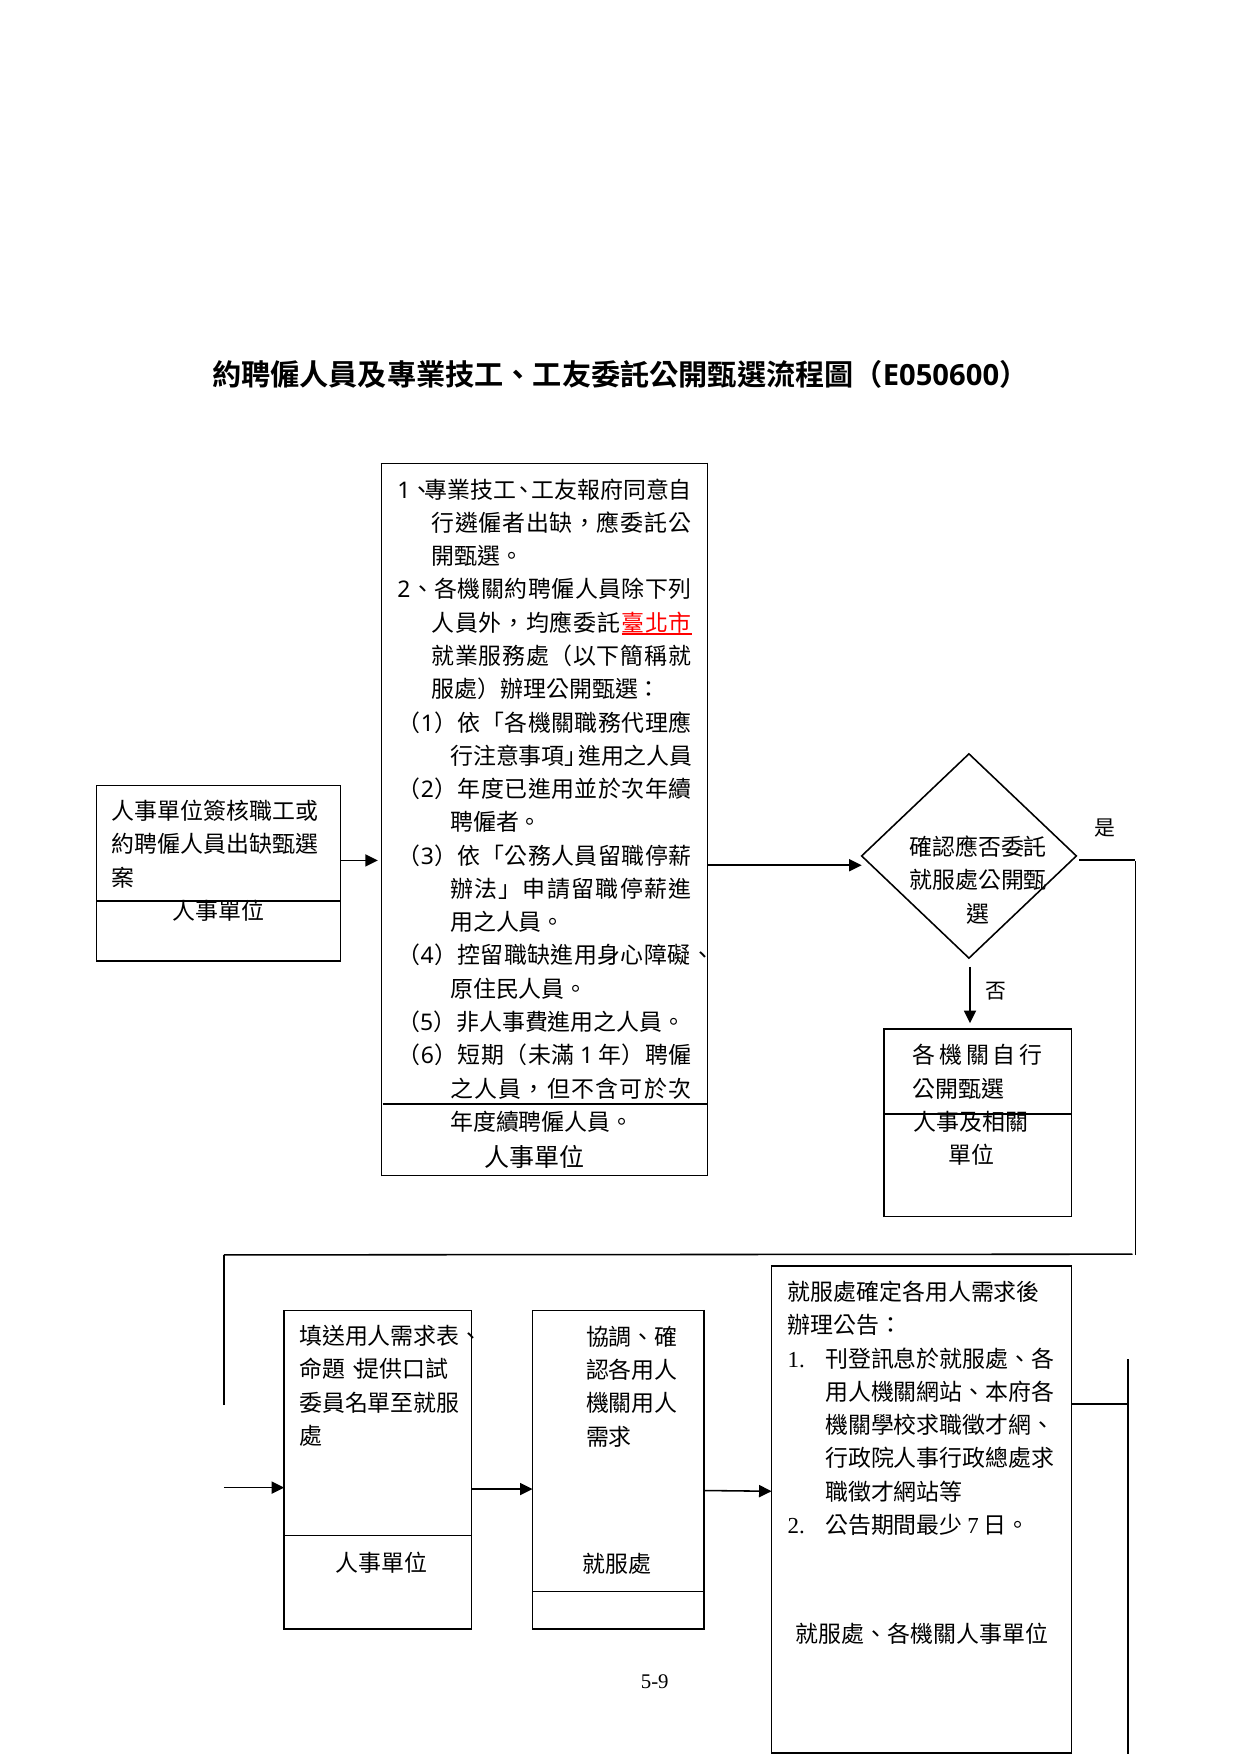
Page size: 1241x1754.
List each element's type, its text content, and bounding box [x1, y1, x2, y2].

text （6）短期（未滿1年）聘僱之人員，但不含可於次 [397, 1037, 692, 1103]
text 就服處確定各用人需求後辦理公告： [787, 1274, 1056, 1341]
text （1）依「各機關職務代理應行注意事項」進用之人員。 [397, 704, 692, 771]
text 就服處、各機關人事單位 [787, 1616, 1056, 1649]
text 2、各機關約聘僱人員除下列人員外，均應委託臺北市就業服務處（以下簡稱就服處）辦理公開甄選： [397, 571, 692, 704]
text （2）年度已進用並於次年續聘僱者。 [397, 771, 692, 837]
text （4）控留職缺進用身心障礙、原住民人員。 [397, 937, 692, 1004]
list 公告期間最少7日。 [787, 1507, 1056, 1540]
text [900, 1104, 1042, 1113]
list 刊登訊息於就服處、各用人機關網站、本府各機關學校求職徵才網、行政院人事行政總處求職徵才網站等 [787, 1341, 1056, 1507]
text 就服處 [548, 1546, 688, 1579]
text 年度續聘僱人員。 [397, 1105, 692, 1137]
text 人事單位 [459, 1137, 692, 1167]
text 協調、確認各用人機關用人需求 [586, 1319, 688, 1452]
subtitle 約聘僱人員及專業技工、工友委託公開甄選流程圖（E050600） [59, 336, 1181, 411]
text （3）依「公務人員留職停薪辦法」申請留職停薪進用之人員。 [397, 837, 692, 937]
text 各機關自行公開甄選 [912, 1037, 1042, 1104]
text 人事及相關 單位 [900, 1115, 1042, 1170]
text （5）非人事費進用之人員。 [397, 1004, 692, 1037]
text 1、專業技工、工友報府同意自行遴僱者出缺，應委託公開甄選。 [397, 472, 692, 571]
text 確認應否委託就服處公開甄選 [908, 829, 1048, 929]
